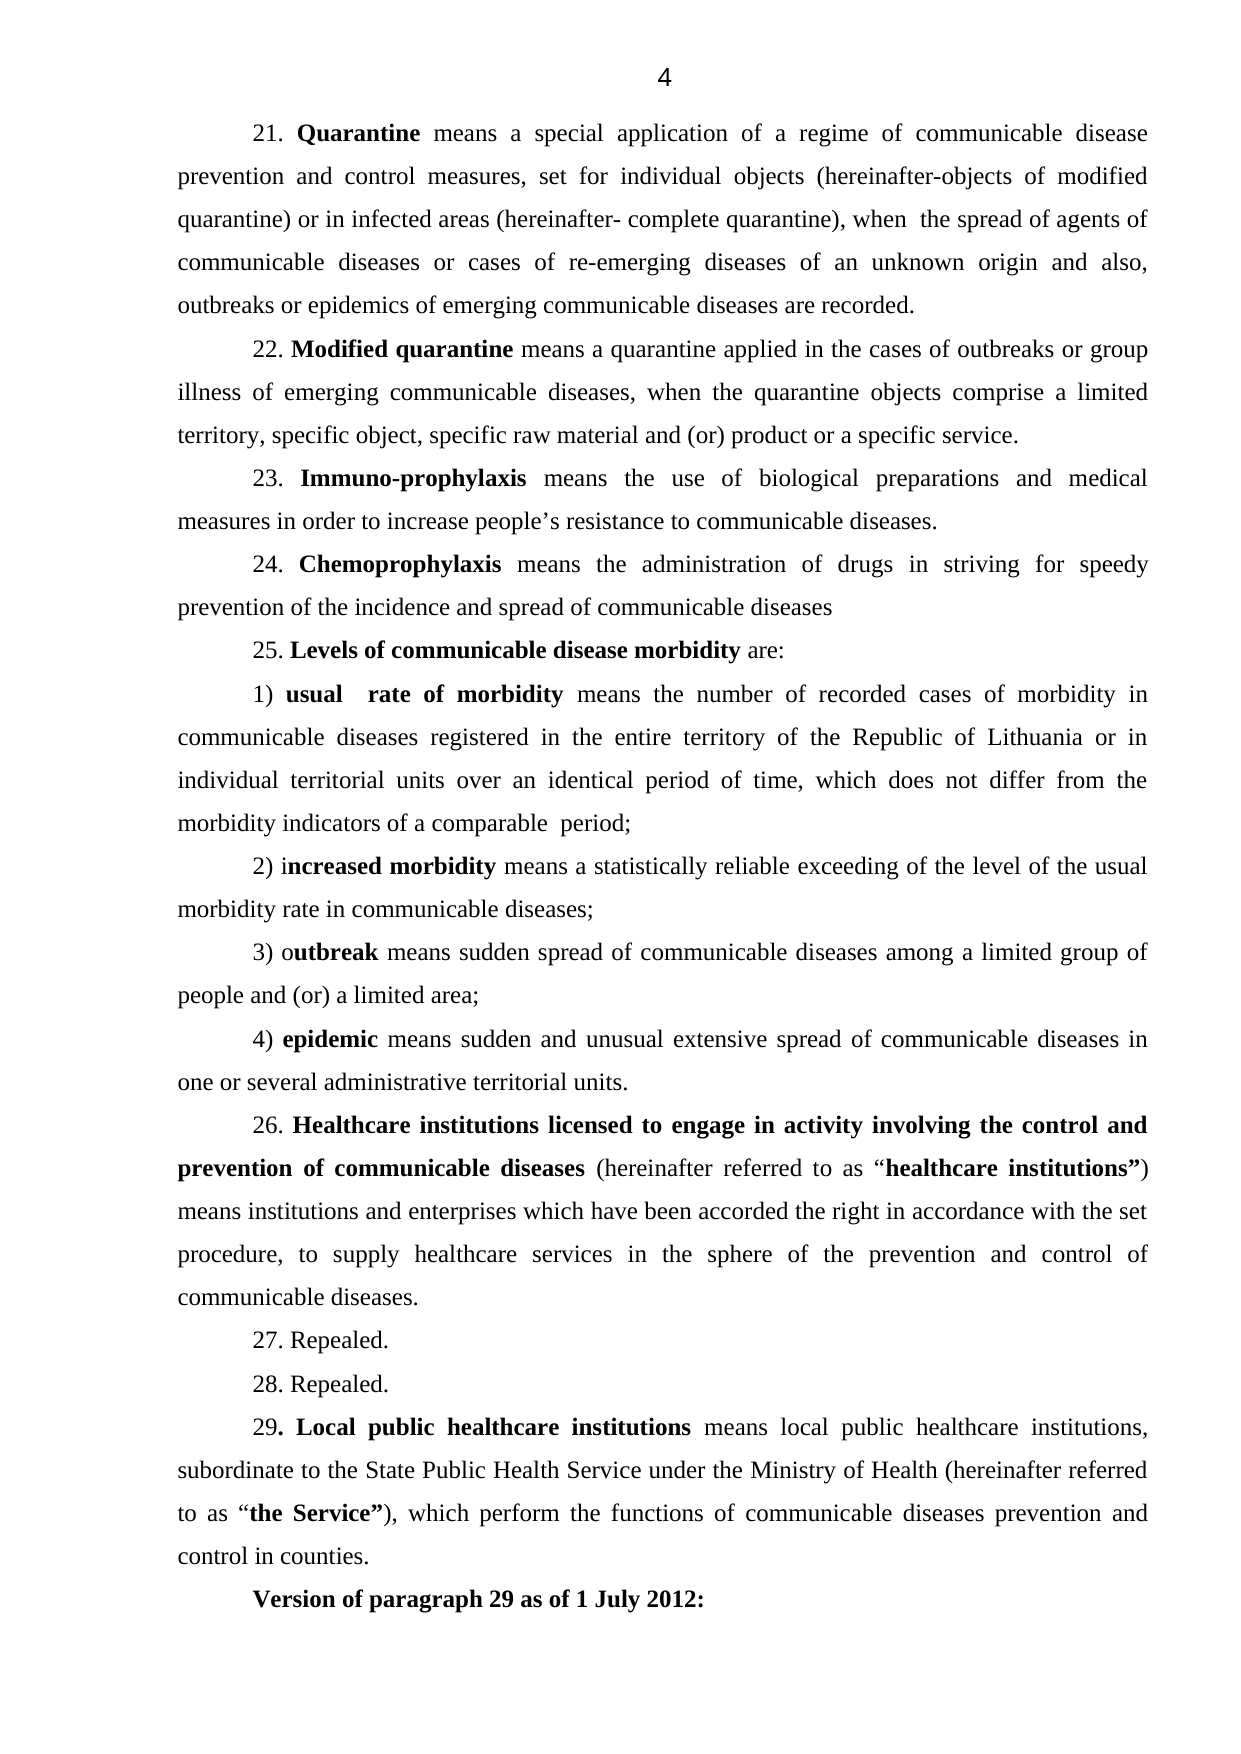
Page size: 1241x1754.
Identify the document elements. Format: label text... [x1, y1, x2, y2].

text 4) epidemic means sudden and unusual extensive spread of communicable diseases in one or several administrative territorial units. [177, 1024, 1149, 1096]
text 2) increased morbidity means a statistically reliable exceeding of the level of the usual morbidity rate in communicable diseases; [177, 851, 1149, 923]
text 26. Healthcare institutions licensed to engage in activity involving the control and prevention of communicable diseases (hereinafter referred to as “healthcare institutions”) means institutions and enterprises which have been accorded the right in accordance with the set procedure, to supply healthcare services in the sphere of the prevention and control of communicable diseases. [177, 1110, 1149, 1311]
text 3) outbreak means sudden spread of communicable diseases among a limited group of people and (or) a limited area; [177, 937, 1149, 1009]
text 22. Modified quarantine means a quarantine applied in the cases of outbreaks or group illness of emerging communicable diseases, when the quarantine objects comprise a limited territory, specific object, specific raw material and (or) product or a specific service. [177, 334, 1149, 449]
text 24. Chemoprophylaxis means the administration of drugs in striving for speedy prevention of the incidence and spread of communicable diseases [177, 549, 1149, 621]
text 21. Quarantine means a special application of a regime of communicable disease prevention and control measures, set for individual objects (hereinafter-objects of modified quarantine) or in infected areas (hereinafter- complete quarantine), when the spread of agents of communicable diseases or cases of re-emerging diseases of an unknown origin and also, outbreaks or epidemics of emerging communicable diseases are recorded. [177, 118, 1149, 319]
text Version of paragraph 29 as of 1 July 2012: [177, 1584, 1149, 1613]
text 27. Repealed. [177, 1326, 1149, 1354]
text 29. Local public healthcare institutions means local public healthcare institutions, subordinate to the State Public Health Service under the Ministry of Health (hereinafter referred to as “the Service”), which perform the functions of communicable diseases prevention and control in counties. [177, 1412, 1149, 1570]
text 28. Repealed. [177, 1369, 1149, 1397]
text 25. Levels of communicable disease morbidity are: [177, 636, 1149, 664]
text 23. Immuno-prophylaxis means the use of biological preparations and medical measures in order to increase people’s resistance to communicable diseases. [177, 463, 1149, 535]
text 1) usual rate of morbidity means the number of recorded cases of morbidity in communicable diseases registered in the entire territory of the Republic of Lithuania or in individual territorial units over an identical period of time, which does not differ from the morbidity indicators of a comparable period; [177, 679, 1149, 837]
